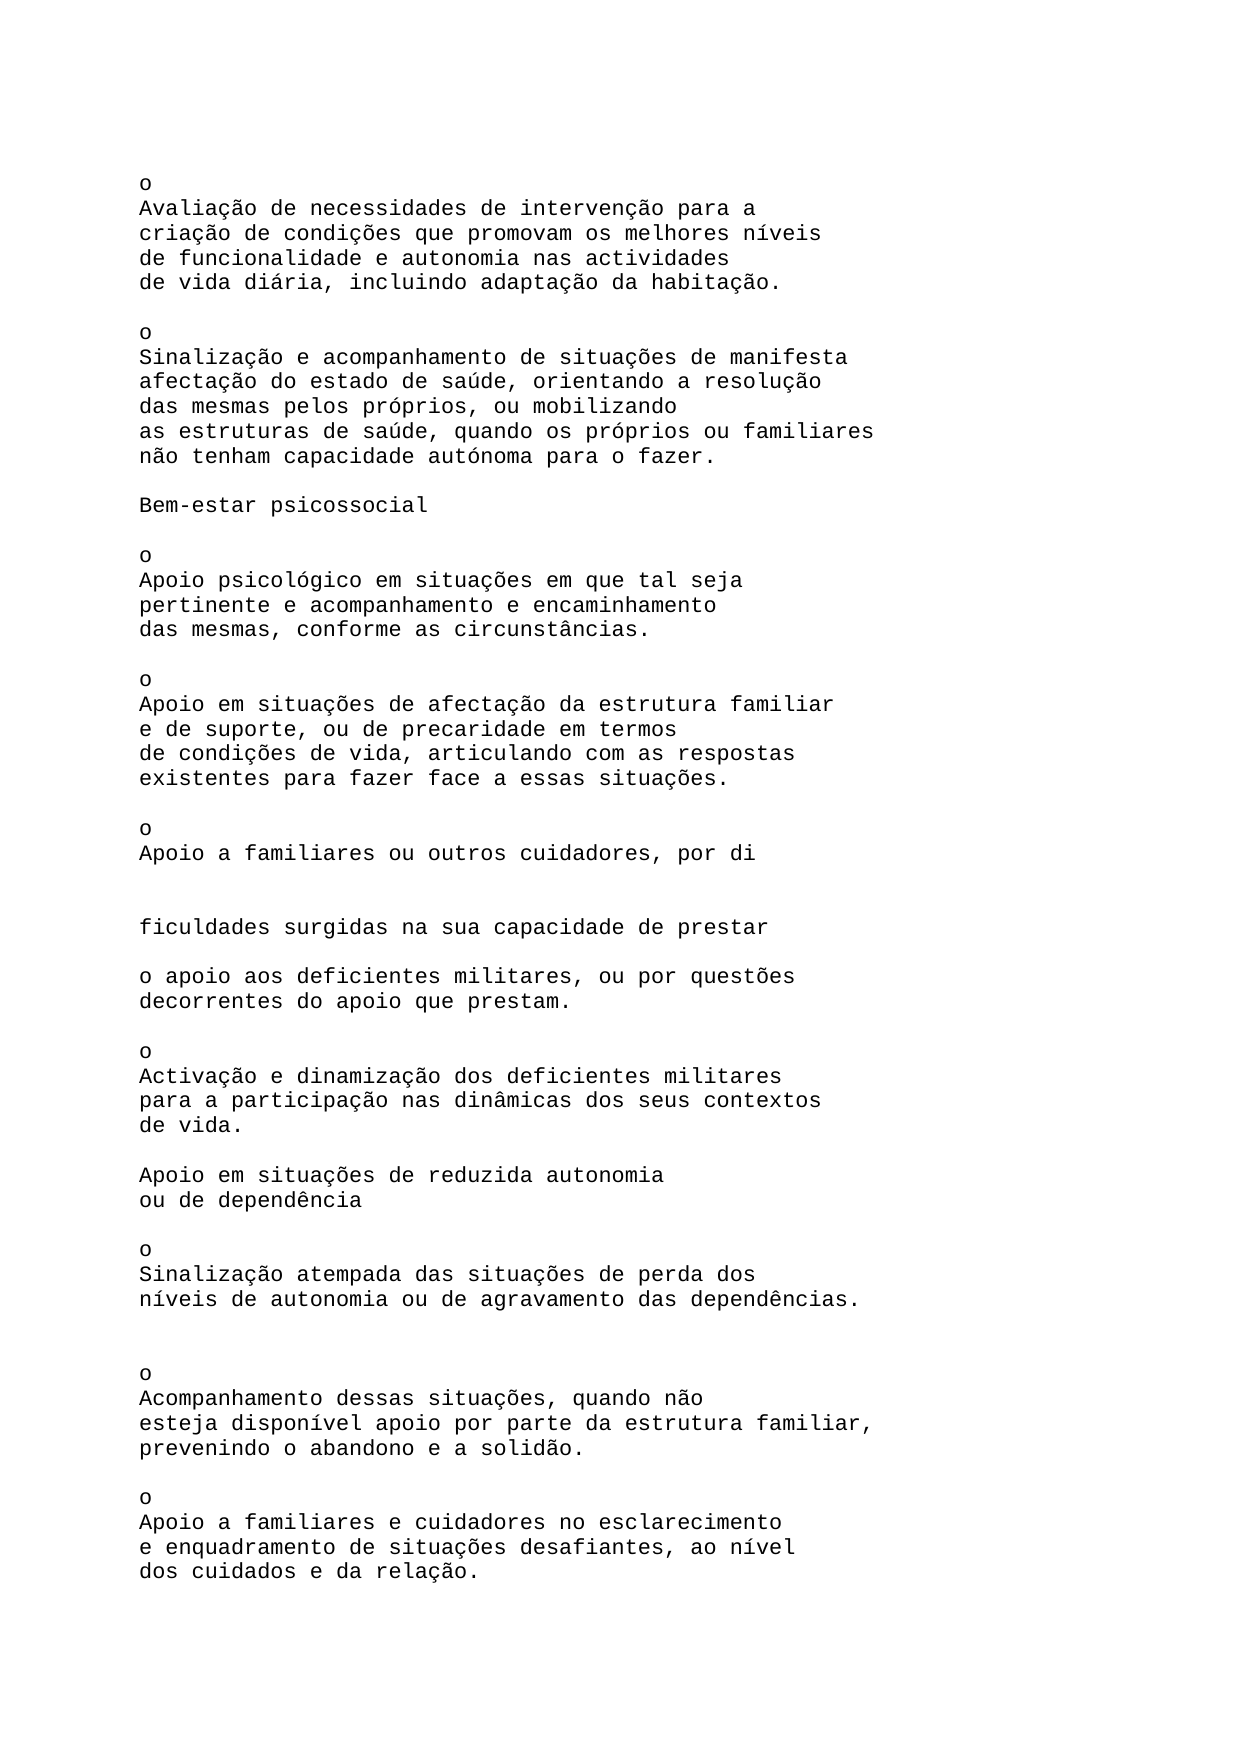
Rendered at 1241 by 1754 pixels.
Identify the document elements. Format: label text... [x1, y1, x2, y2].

text o [139, 1486, 1101, 1511]
text o [139, 1362, 1101, 1387]
text de vida diária, incluindo adaptação da habitação. [139, 272, 1101, 296]
text ou de dependência [139, 1189, 1101, 1214]
text o [139, 172, 1101, 197]
text Sinalização atempada das situações de perda dos [139, 1263, 1101, 1288]
text Acompanhamento dessas situações, quando não [139, 1387, 1101, 1412]
text das mesmas, conforme as circunstâncias. [139, 619, 1101, 643]
text dos cuidados e da relação. [139, 1561, 1101, 1586]
text das mesmas pelos próprios, ou mobilizando [139, 396, 1101, 420]
text Avaliação de necessidades de intervenção para a [139, 197, 1101, 222]
text o apoio aos deficientes militares, ou por questões [139, 966, 1101, 991]
text o [139, 1040, 1101, 1065]
text pertinente e acompanhamento e encaminhamento [139, 594, 1101, 619]
text o [139, 321, 1101, 346]
text e enquadramento de situações desafiantes, ao nível [139, 1536, 1101, 1561]
text não tenham capacidade autónoma para o fazer. [139, 445, 1101, 470]
text de condições de vida, articulando com as respostas [139, 743, 1101, 767]
text níveis de autonomia ou de agravamento das dependências. [139, 1288, 1101, 1313]
text para a participação nas dinâmicas dos seus contextos [139, 1090, 1101, 1114]
text Apoio em situações de afectação da estrutura familiar [139, 693, 1101, 718]
text e de suporte, ou de precaridade em termos [139, 718, 1101, 743]
text o [139, 1238, 1101, 1263]
text existentes para fazer face a essas situações. [139, 767, 1101, 792]
text Apoio a familiares e cuidadores no esclarecimento [139, 1511, 1101, 1536]
text o [139, 668, 1101, 693]
text Sinalização e acompanhamento de situações de manifesta [139, 346, 1101, 371]
text de vida. [139, 1114, 1101, 1139]
text Apoio a familiares ou outros cuidadores, por di [139, 842, 1101, 867]
text Apoio psicológico em situações em que tal seja [139, 569, 1101, 594]
text Apoio em situações de reduzida autonomia [139, 1164, 1101, 1189]
text prevenindo o abandono e a solidão. [139, 1437, 1101, 1462]
text Bem-estar psicossocial [139, 495, 1101, 519]
text decorrentes do apoio que prestam. [139, 991, 1101, 1015]
text Activação e dinamização dos deficientes militares [139, 1065, 1101, 1090]
text afectação do estado de saúde, orientando a resolução [139, 371, 1101, 396]
text de funcionalidade e autonomia nas actividades [139, 247, 1101, 272]
text criação de condições que promovam os melhores níveis [139, 222, 1101, 247]
text as estruturas de saúde, quando os próprios ou familiares [139, 420, 1101, 445]
text o [139, 817, 1101, 842]
text ficuldades surgidas na sua capacidade de prestar [139, 916, 1101, 941]
text esteja disponível apoio por parte da estrutura familiar, [139, 1412, 1101, 1437]
text o [139, 544, 1101, 569]
